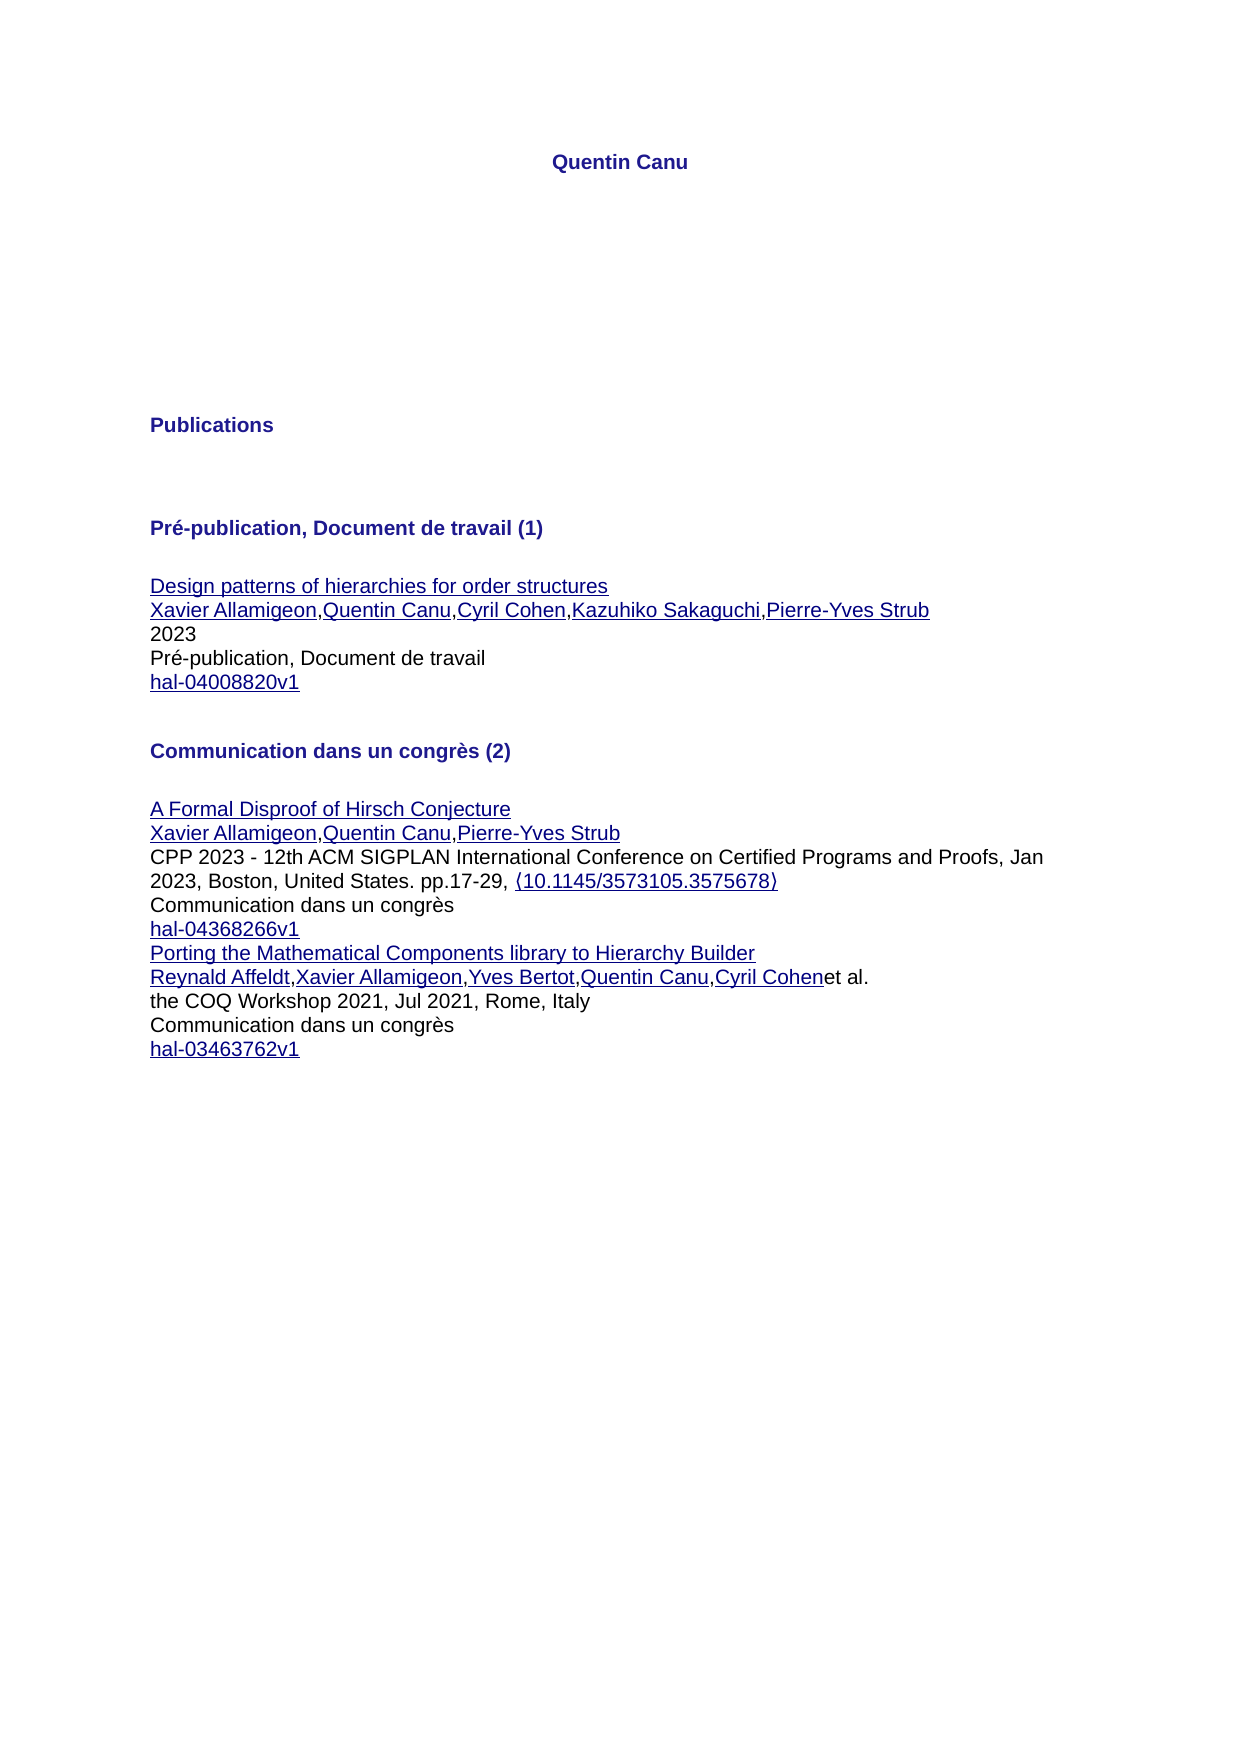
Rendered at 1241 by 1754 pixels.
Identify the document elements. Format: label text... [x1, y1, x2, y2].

subtitle Pré-publication, Document de travail (1) [150, 516, 1090, 539]
subtitle Publications [150, 412, 1090, 436]
table_header Design patterns of hierarchies for order structures Xavier Allamigeon,Quentin Canu,Cyril Cohen,Kazuhiko Sakaguchi,Pierre-Yves Strub 2023 Pré-publication, Document de travail hal-04008820v1 [150, 574, 1090, 694]
table_header A Formal Disproof of Hirsch Conjecture Xavier Allamigeon,Quentin Canu,Pierre-Yves Strub CPP 2023 - 12th ACM SIGPLAN International Conference on Certified Programs and Proofs, Jan 2023, Boston, United States. pp.17-29, ⟨10.1145/3573105.3575678⟩ Communication dans un congrès hal-04368266v1 [150, 797, 1090, 941]
table_cell Porting the Mathematical Components library to Hierarchy Builder Reynald Affeldt,Xavier Allamigeon,Yves Bertot,Quentin Canu,Cyril Cohenet al. the COQ Workshop 2021, Jul 2021, Rome, Italy Communication dans un congrès hal-03463762v1 [150, 941, 1090, 1060]
subtitle Communication dans un congrès (2) [150, 738, 1090, 762]
subtitle Quentin Canu [150, 150, 1090, 174]
